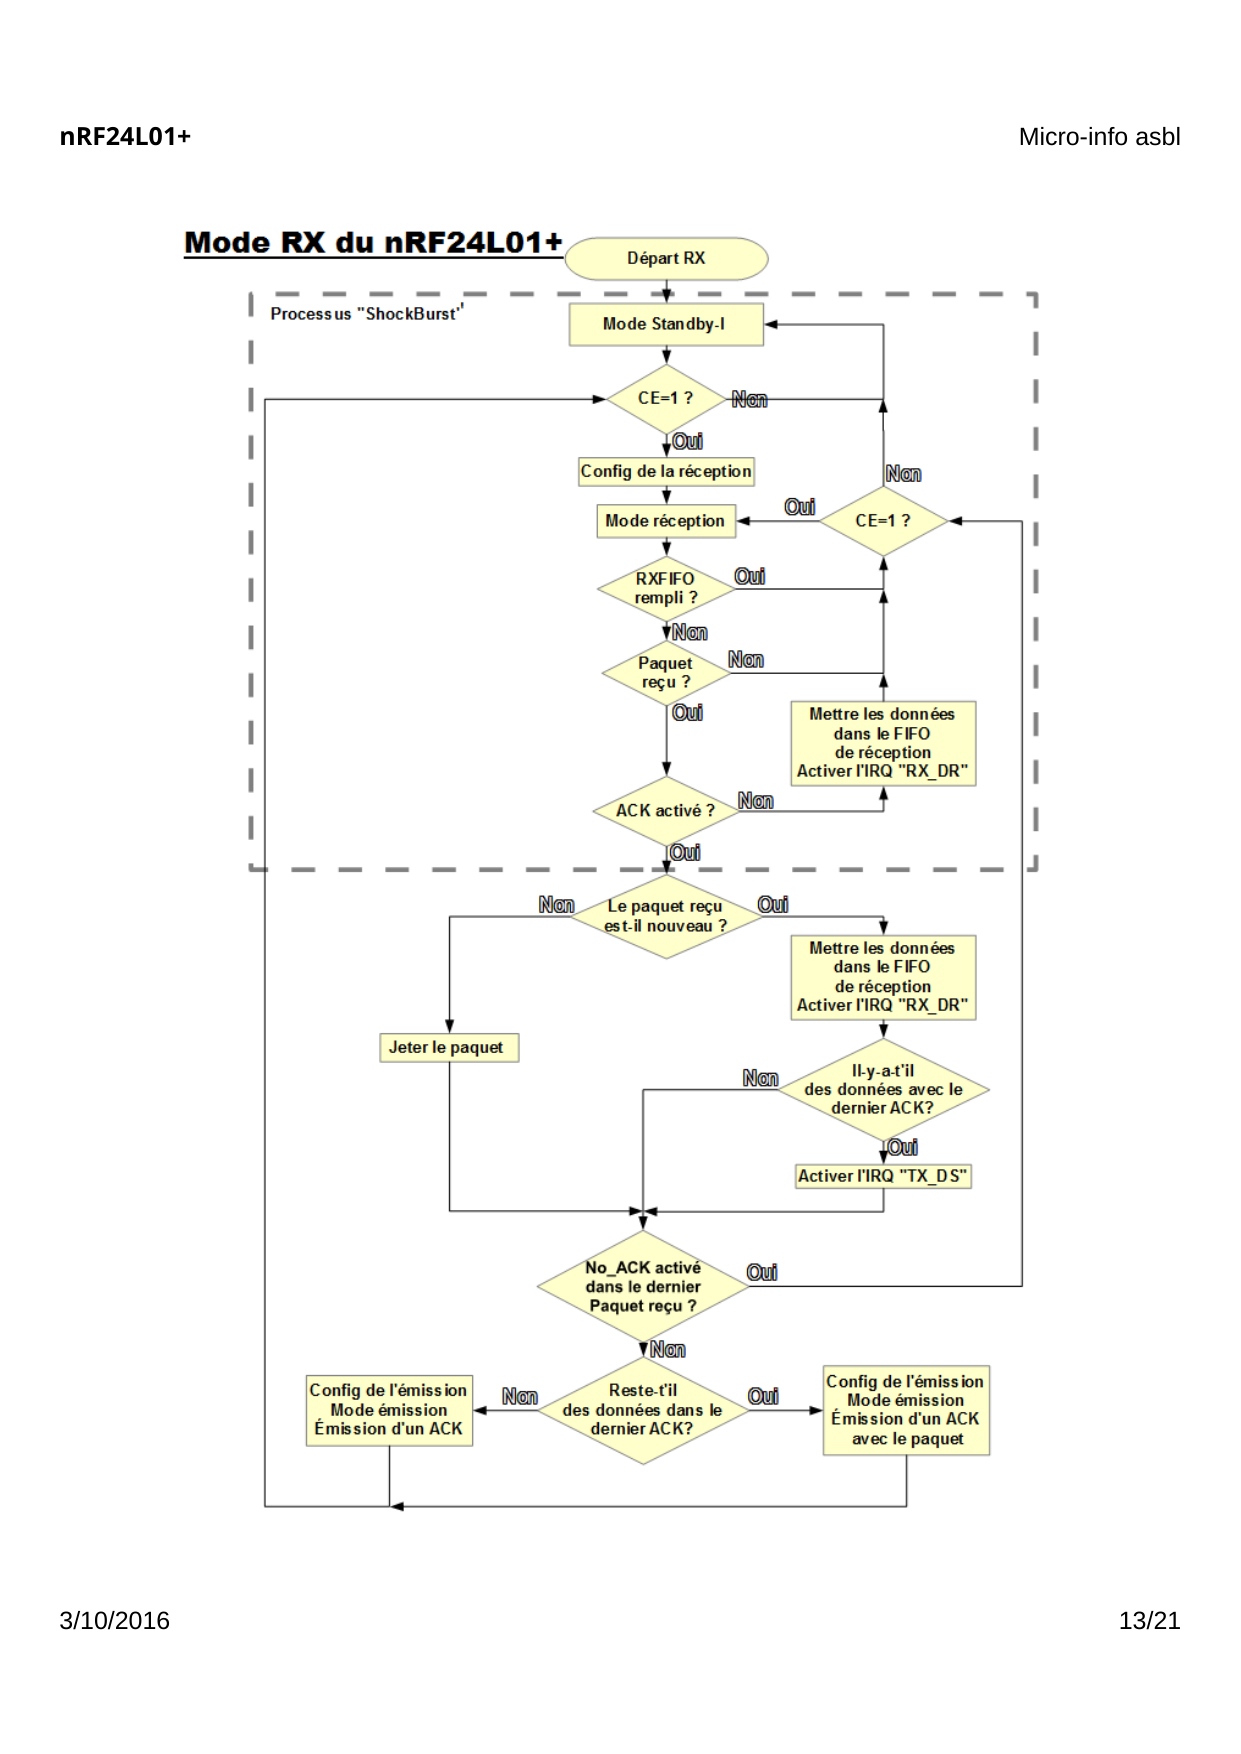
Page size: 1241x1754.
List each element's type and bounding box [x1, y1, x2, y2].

picture [135, 181, 1105, 1572]
